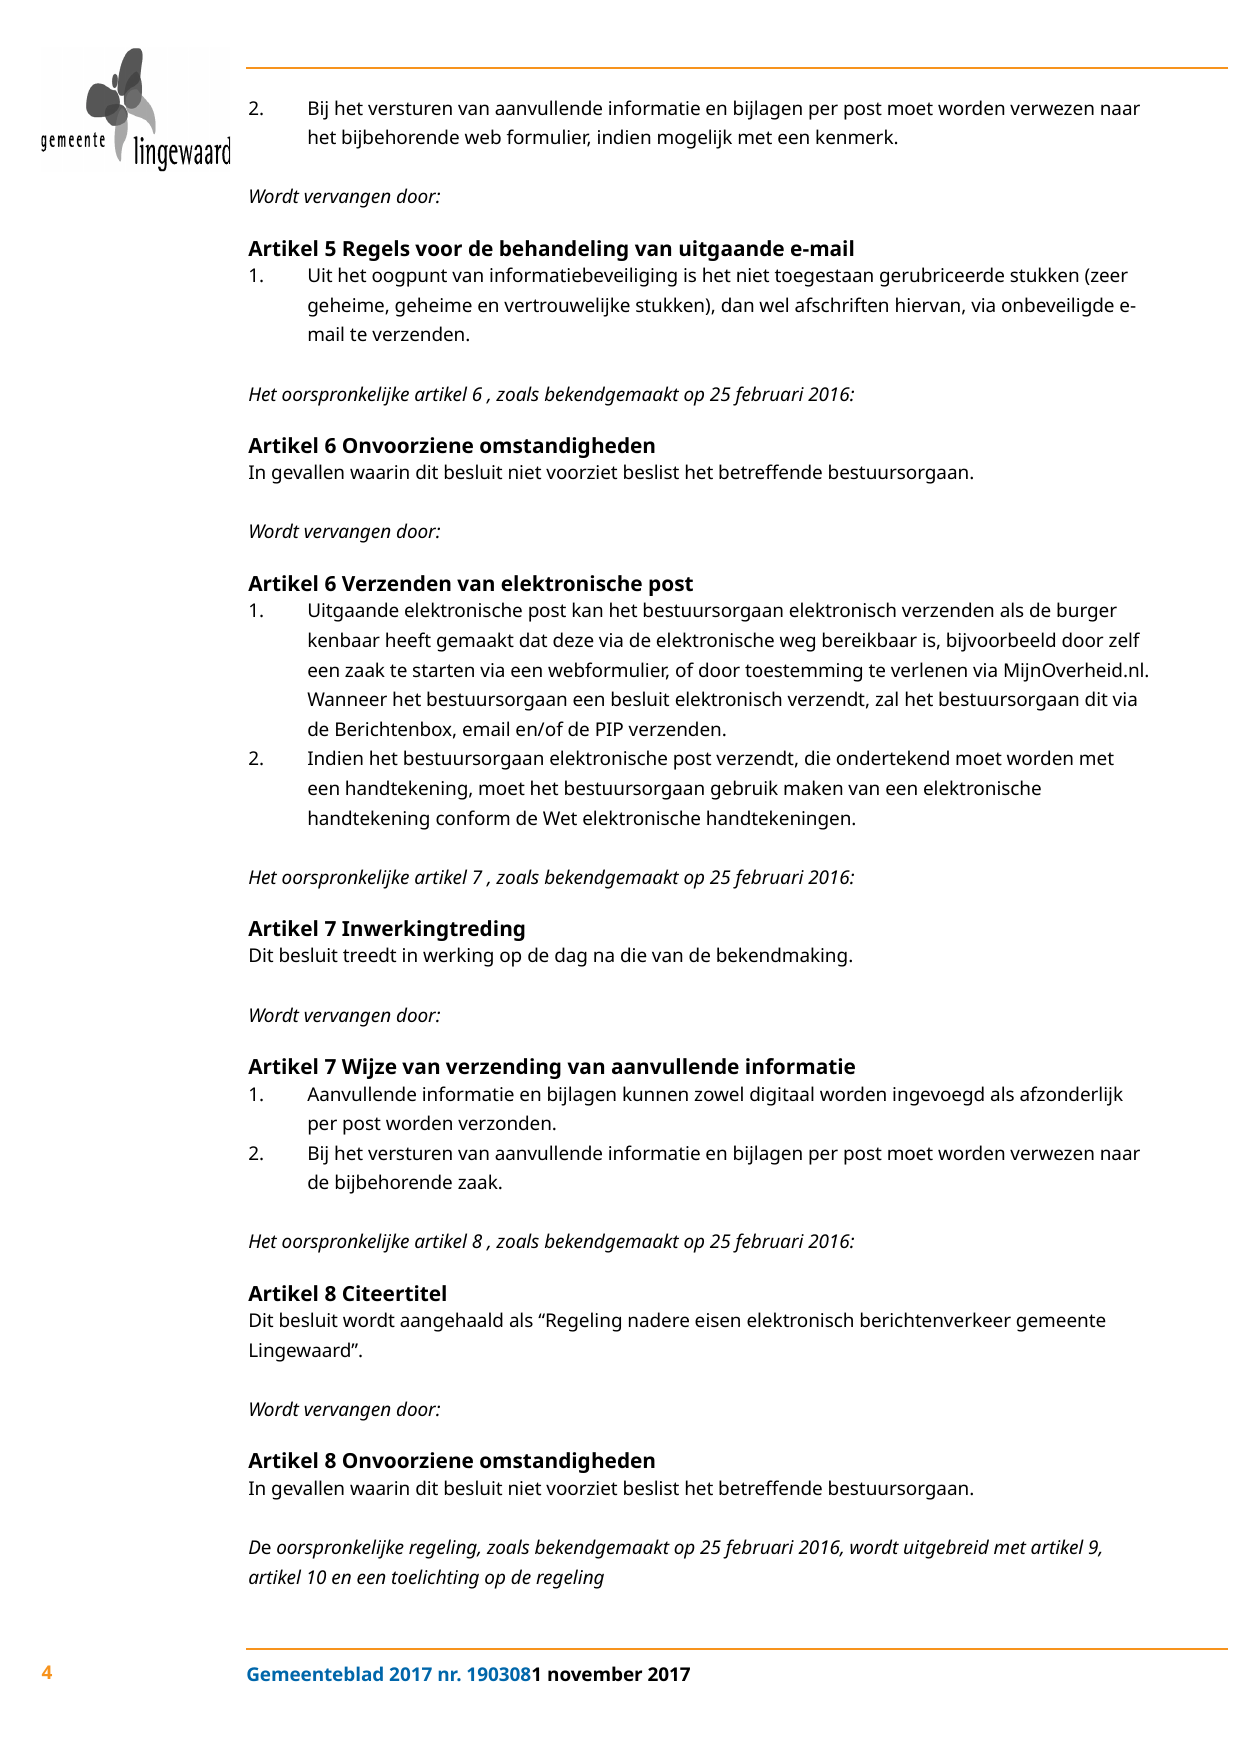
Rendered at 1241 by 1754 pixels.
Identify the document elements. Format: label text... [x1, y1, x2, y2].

text Het oorspronkelijke artikel 8 , zoals bekendgemaakt op 25 februari 2016: [248, 1229, 1152, 1254]
text Wordt vervangen door: [248, 1002, 1152, 1028]
text Het oorspronkelijke artikel 7 , zoals bekendgemaakt op 25 februari 2016: [248, 864, 1152, 889]
list Bij het versturen van aanvullende informatie en bijlagen per post moet worden verwezen naar het bijbehorende web formulier, indien mogelijk met een kenmerk. [248, 95, 1152, 150]
list Uitgaande elektronische post kan het bestuursorgaan elektronisch verzenden als de burger kenbaar heeft gemaakt dat deze via de elektronische weg bereikbaar is, bijvoorbeeld door zelf een zaak te starten via een webformulier, of door toestemming te verlenen via MijnOverheid.nl. Wanneer het bestuursorgaan een besluit elektronisch verzendt, zal het bestuursorgaan dit via de Berichtenbox, email en/of de PIP verzenden. [248, 598, 1152, 742]
text Artikel 5 Regels voor de behandeling van uitgaande e-mail [248, 234, 1152, 262]
text Artikel 6 Verzenden van elektronische post [248, 569, 1152, 598]
text Het oorspronkelijke artikel 6 , zoals bekendgemaakt op 25 februari 2016: [248, 381, 1152, 406]
text Dit besluit treedt in werking op de dag na die van de bekendmaking. [248, 943, 1152, 968]
list Bij het versturen van aanvullende informatie en bijlagen per post moet worden verwezen naar de bijbehorende zaak. [248, 1140, 1152, 1195]
text Wordt vervangen door: [248, 1396, 1152, 1422]
picture [41, 47, 231, 172]
text Dit besluit wordt aangehaald als “Regeling nadere eisen elektronisch berichtenverkeer gemeente Lingewaard”. [248, 1307, 1152, 1363]
text Artikel 6 Onvoorziene omstandigheden [248, 431, 1152, 459]
text In gevallen waarin dit besluit niet voorziet beslist het betreffende bestuursorgaan. [248, 1475, 1152, 1501]
list Uit het oogpunt van informatiebeveiliging is het niet toegestaan gerubriceerde stukken (zeer geheime, geheime en vertrouwelijke stukken), dan wel afschriften hiervan, via onbeveiligde e-mail te verzenden. [248, 262, 1152, 347]
text Artikel 8 Citeertitel [248, 1279, 1152, 1307]
list Aanvullende informatie en bijlagen kunnen zowel digitaal worden ingevoegd als afzonderlijk per post worden verzonden. [248, 1081, 1152, 1136]
text Wordt vervangen door: [248, 519, 1152, 544]
text Artikel 7 Wijze van verzending van aanvullende informatie [248, 1052, 1152, 1081]
text Artikel 8 Onvoorziene omstandigheden [248, 1447, 1152, 1475]
text Wordt vervangen door: [248, 183, 1152, 209]
list Indien het bestuursorgaan elektronische post verzendt, die ondertekend moet worden met een handtekening, moet het bestuursorgaan gebruik maken van een elektronische handtekening conform de Wet elektronische handtekeningen. [248, 746, 1152, 830]
text De oorspronkelijke regeling, zoals bekendgemaakt op 25 februari 2016, wordt uitgebreid met artikel 9, artikel 10 en een toelichting op de regeling [248, 1534, 1152, 1589]
text In gevallen waarin dit besluit niet voorziet beslist het betreffende bestuursorgaan. [248, 459, 1152, 485]
text Artikel 7 Inwerkingtreding [248, 914, 1152, 943]
